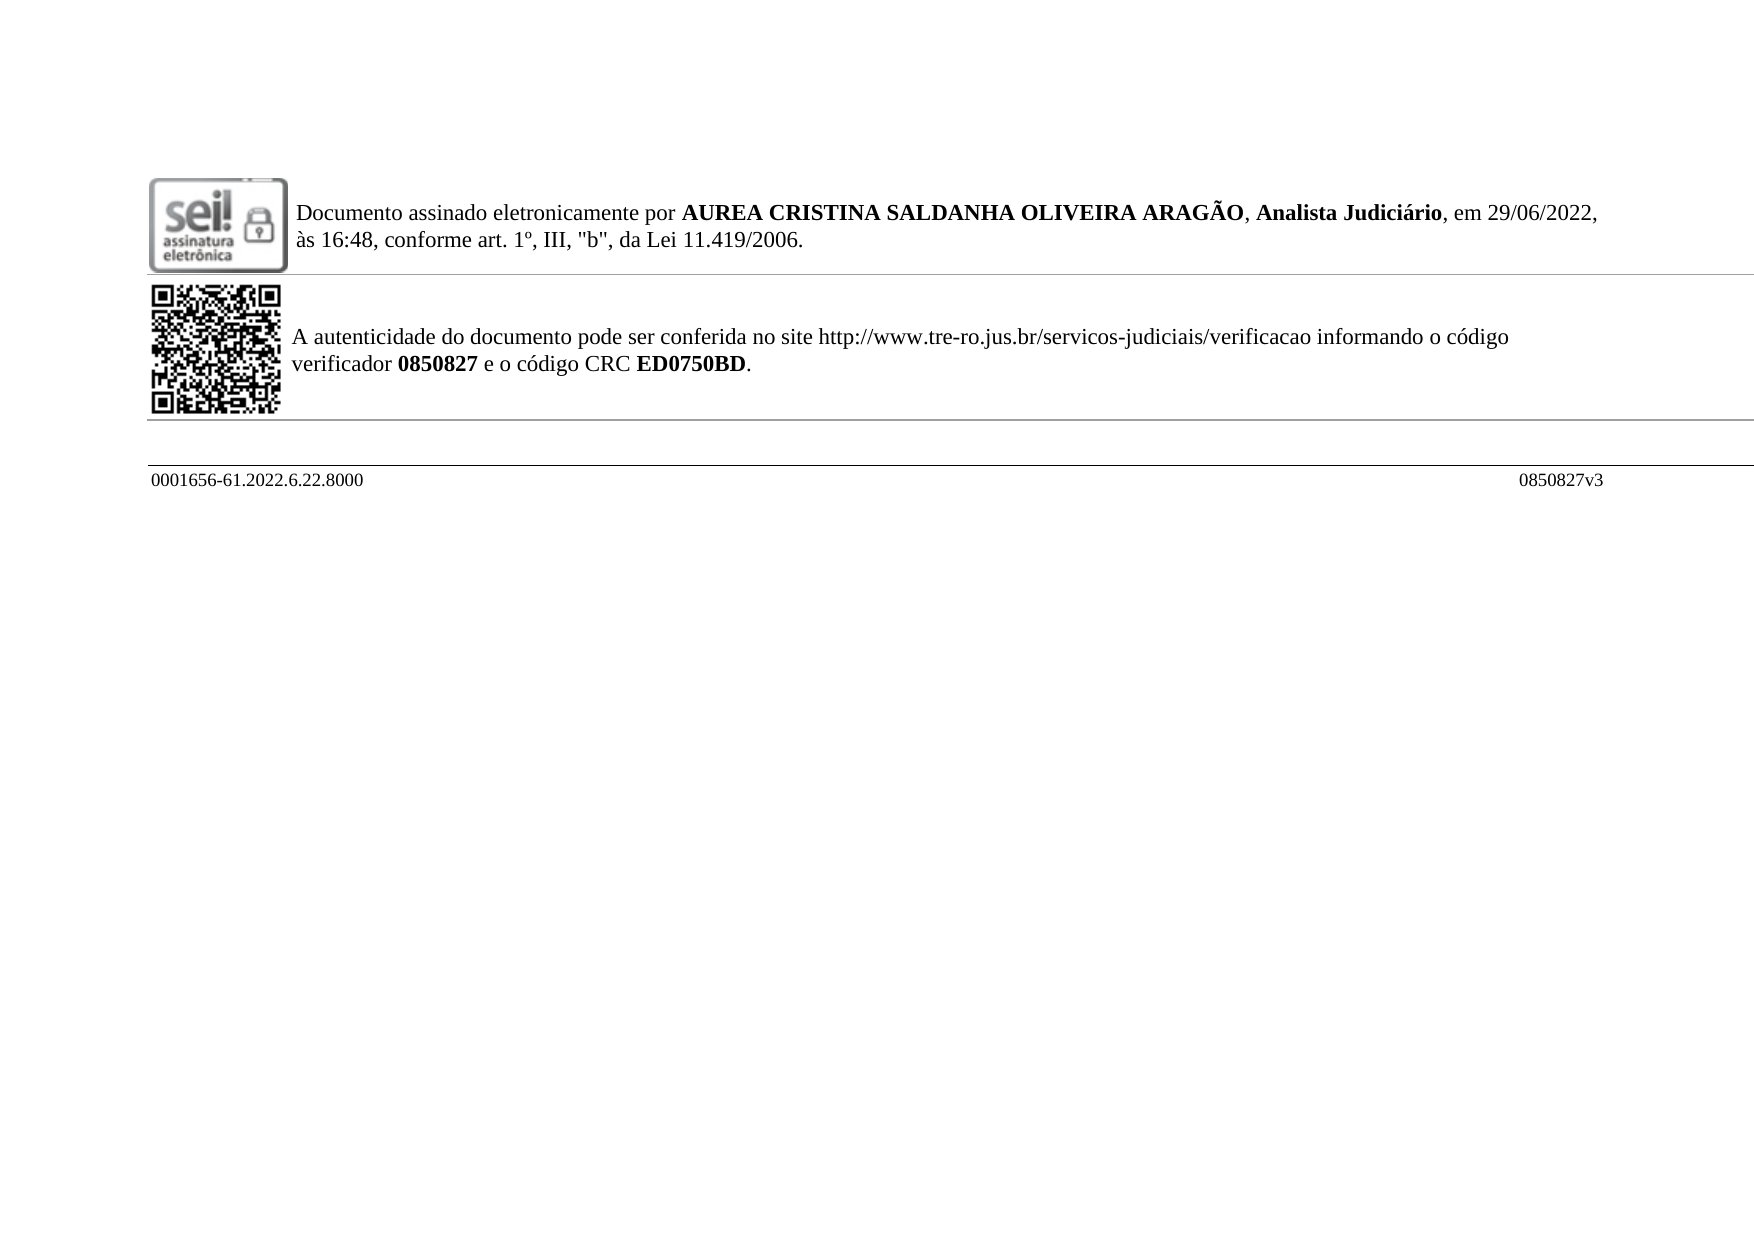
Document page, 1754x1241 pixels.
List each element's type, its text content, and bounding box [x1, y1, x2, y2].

table_header A autenticidade do documento pode ser conferida no site http://www.tre-ro.jus.br/servicos-judiciais/verificacao informando o código verificador 0850827 e o código CRC ED0750BD. [290, 281, 1606, 418]
table_header Documento assinado eletronicamente por AUREA CRISTINA SALDANHA OLIVEIRA ARAGÃO, Analista Judiciário, em 29/06/2022, às 16:48, conforme art. 1º, III, "b", da Lei 11.419/2006. [294, 177, 1606, 274]
table_header 0850827v3 [877, 466, 1606, 493]
table_header [148, 281, 290, 418]
table_header [148, 177, 294, 274]
table_header 0001656-61.2022.6.22.8000 [148, 466, 877, 493]
